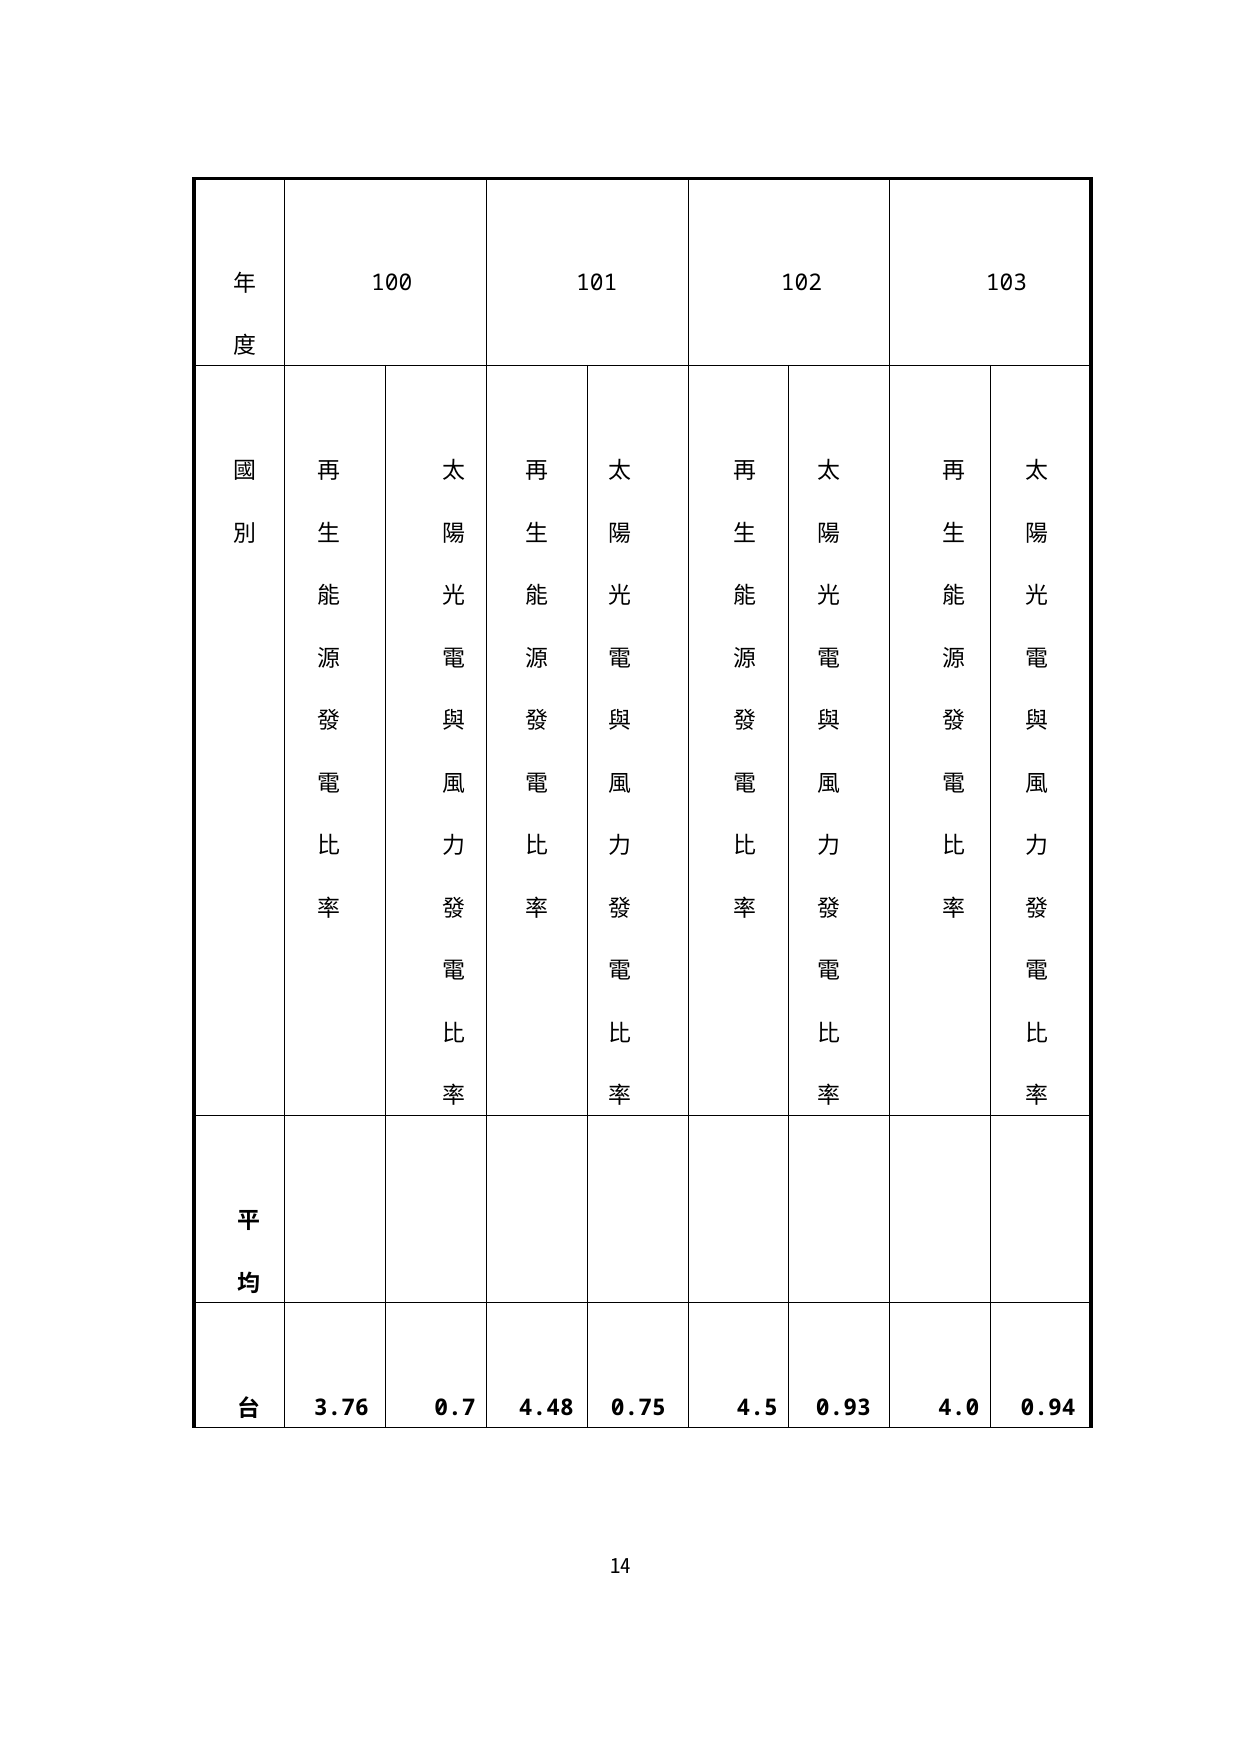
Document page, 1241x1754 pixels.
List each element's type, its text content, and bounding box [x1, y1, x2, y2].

table_cell 國別 [196, 366, 284, 1115]
table_cell 太陽光電與風力發電比率 [991, 366, 1089, 1115]
table_cell 3.76 [285, 1303, 385, 1427]
table_cell 太陽光電與風力發電比率 [386, 366, 486, 1115]
table_header 102 [689, 180, 889, 365]
table_cell [285, 1116, 385, 1302]
table_cell 平均 [196, 1116, 284, 1302]
table_cell 0.94 [991, 1303, 1089, 1427]
table_cell [588, 1116, 688, 1302]
table_header 103 [890, 180, 1089, 365]
table_cell 再生能源發電比率 [285, 366, 385, 1115]
table_cell [386, 1116, 486, 1302]
table_cell [890, 1116, 990, 1302]
table_cell 太陽光電與風力發電比率 [588, 366, 688, 1115]
table_header 100 [285, 180, 486, 365]
table_cell 再生能源發電比率 [890, 366, 990, 1115]
table_cell 台 [196, 1303, 284, 1427]
table_header 101 [487, 180, 688, 365]
table_cell [991, 1116, 1089, 1302]
table_cell 4.5 [689, 1303, 788, 1427]
table_cell 太陽光電與風力發電比率 [789, 366, 889, 1115]
table_cell 4.0 [890, 1303, 990, 1427]
table_cell 0.93 [789, 1303, 889, 1427]
table_cell 4.48 [487, 1303, 587, 1427]
table_cell 0.7 [386, 1303, 486, 1427]
table_header 年度 [196, 180, 284, 365]
table_cell [689, 1116, 788, 1302]
table_cell 再生能源發電比率 [487, 366, 587, 1115]
table_cell [789, 1116, 889, 1302]
table_cell 0.75 [588, 1303, 688, 1427]
table_cell 再生能源發電比率 [689, 366, 788, 1115]
table_cell [487, 1116, 587, 1302]
